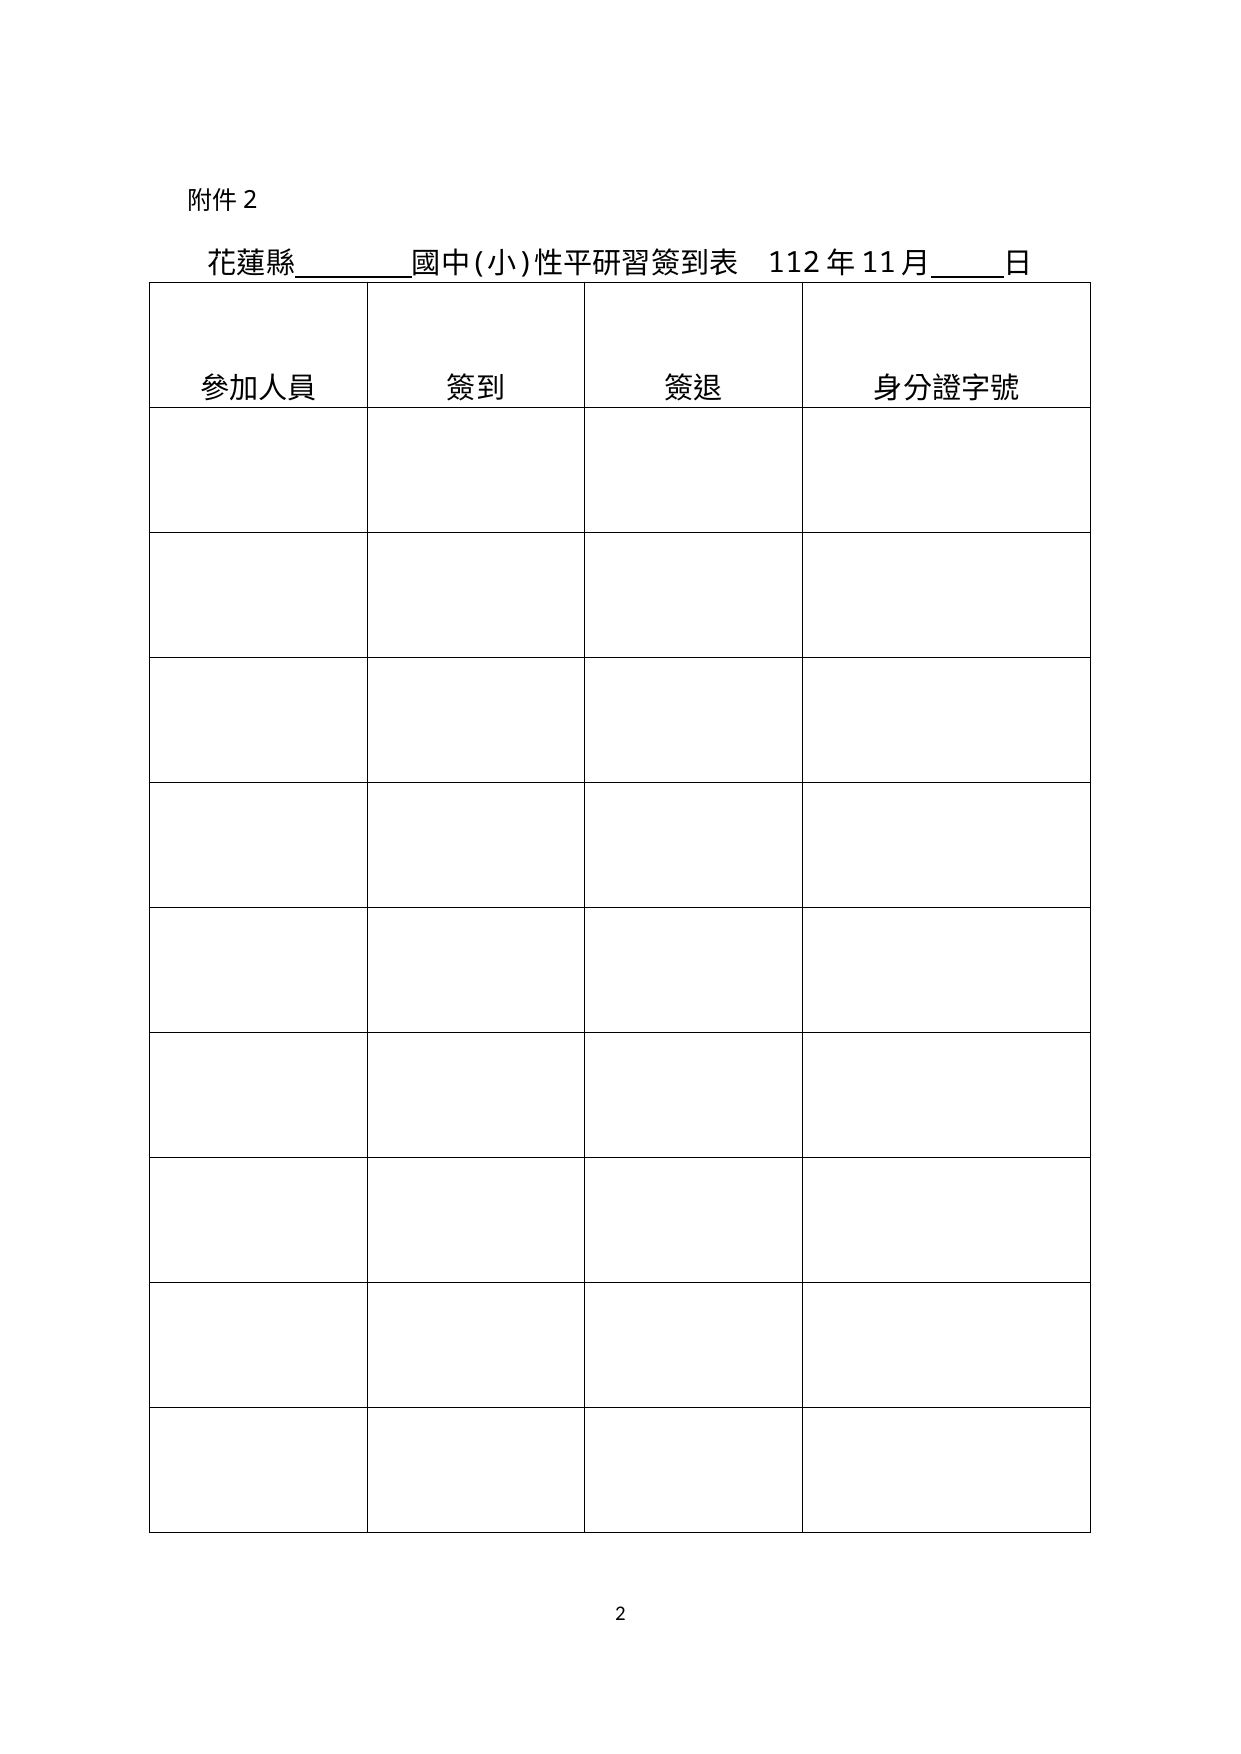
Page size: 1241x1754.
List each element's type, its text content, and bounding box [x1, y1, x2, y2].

table_cell [803, 1408, 1090, 1532]
table_cell [585, 1158, 802, 1282]
table_cell [803, 658, 1090, 782]
table_cell [150, 533, 367, 657]
table_cell [803, 533, 1090, 657]
table_cell [585, 533, 802, 657]
table_header 簽到 [368, 283, 584, 407]
table_cell [585, 1283, 802, 1407]
table_cell [368, 408, 584, 532]
table_cell [368, 908, 584, 1032]
table_cell [803, 408, 1090, 532]
table_cell [585, 908, 802, 1032]
table_cell [150, 908, 367, 1032]
table_cell [803, 908, 1090, 1032]
table_cell [368, 1408, 584, 1532]
table_cell [150, 1158, 367, 1282]
table_cell [150, 1033, 367, 1157]
text 附件2 [187, 157, 1053, 219]
table_header 參加人員 [150, 283, 367, 407]
table_cell [368, 533, 584, 657]
table_cell [803, 1033, 1090, 1157]
table_cell [368, 658, 584, 782]
table_cell [368, 1158, 584, 1282]
table_cell [150, 1408, 367, 1532]
table_cell [150, 658, 367, 782]
table_cell [585, 783, 802, 907]
text 花蓮縣 國中(小)性平研習簽到表 112年11月 日 [187, 219, 1053, 282]
table_cell [585, 1033, 802, 1157]
table_cell [585, 658, 802, 782]
table_cell [150, 408, 367, 532]
table_cell [803, 1158, 1090, 1282]
table_header 身分證字號 [803, 283, 1090, 407]
table_cell [150, 783, 367, 907]
table_cell [585, 1408, 802, 1532]
table_cell [150, 1283, 367, 1407]
table_cell [368, 1033, 584, 1157]
table_cell [585, 408, 802, 532]
table_cell [368, 1283, 584, 1407]
table_cell [803, 1283, 1090, 1407]
table_cell [803, 783, 1090, 907]
table_header 簽退 [585, 283, 802, 407]
table_cell [368, 783, 584, 907]
